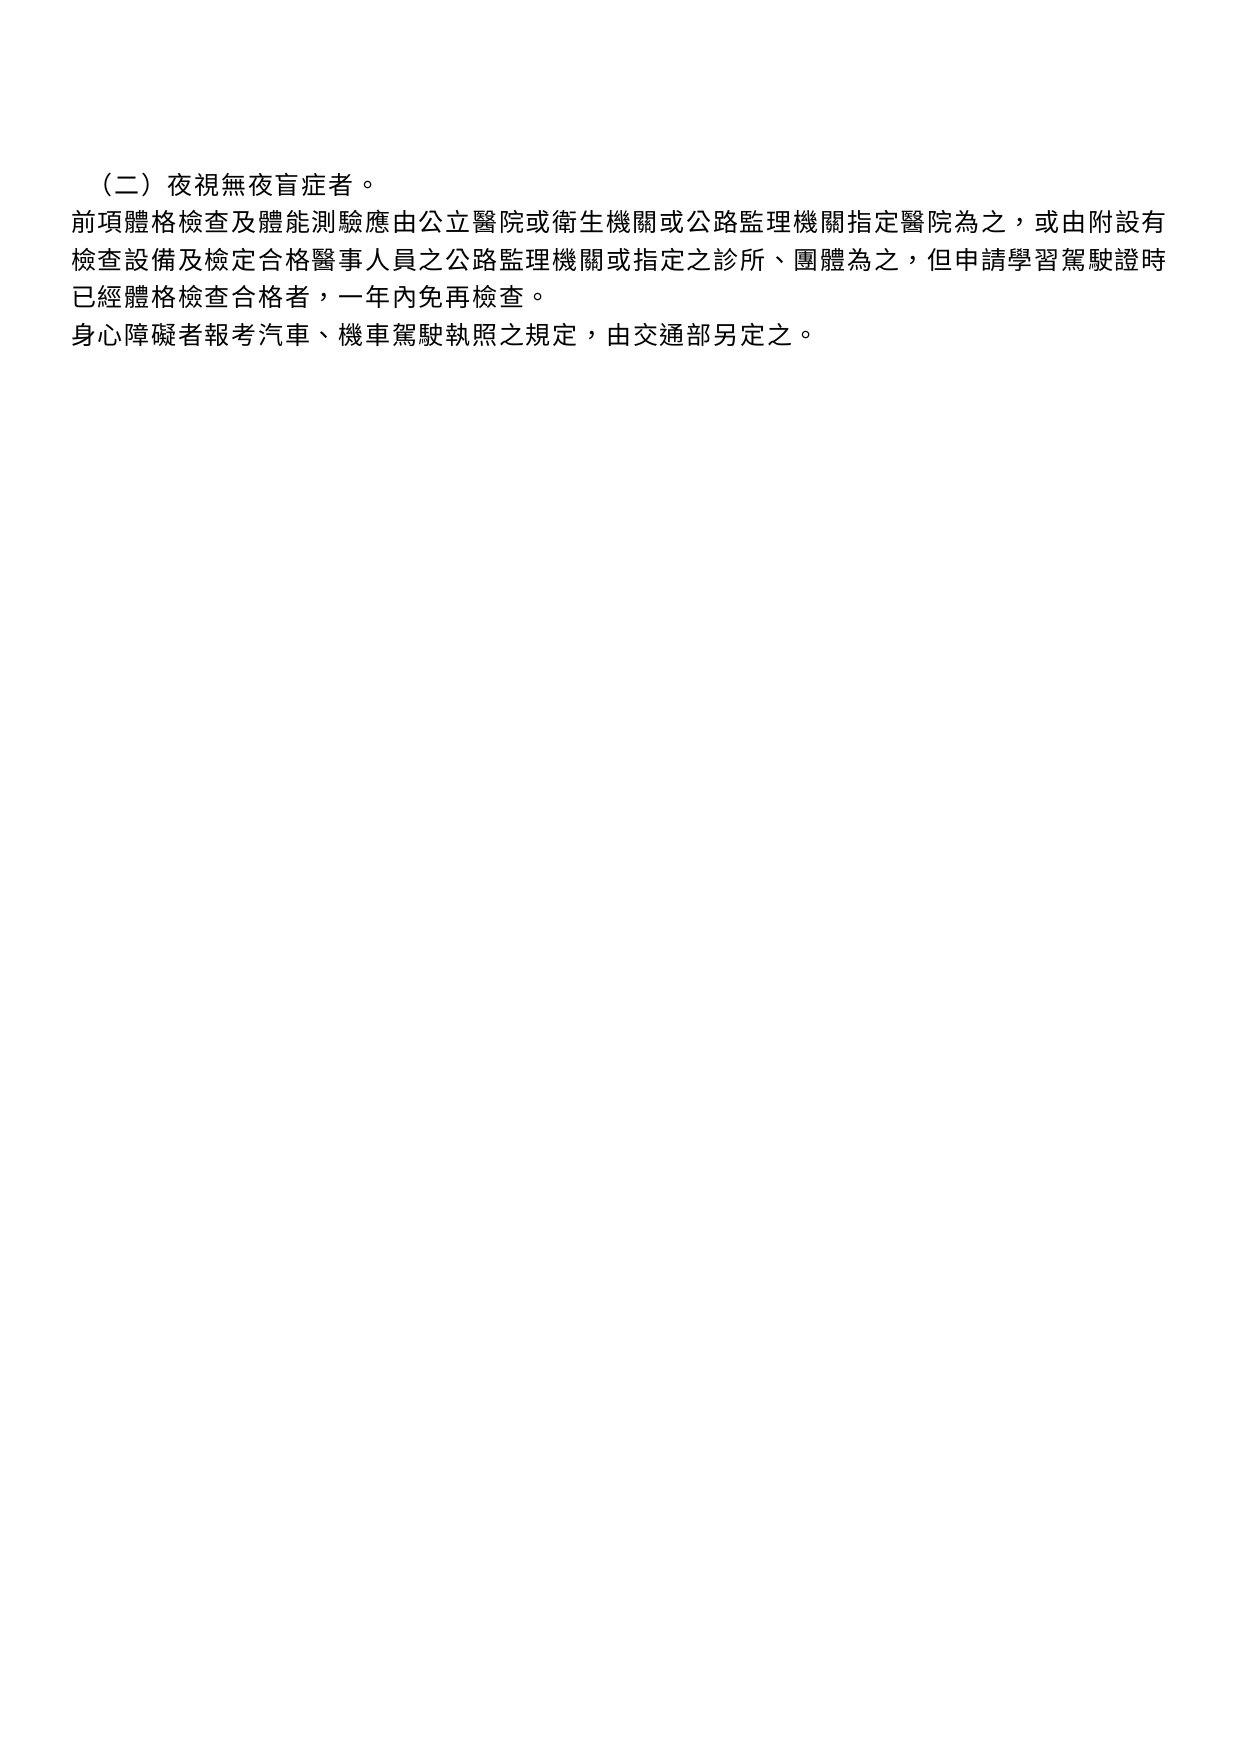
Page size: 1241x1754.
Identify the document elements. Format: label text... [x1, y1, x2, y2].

text （二）夜視無夜盲症者。 前項體格檢查及體能測驗應由公立醫院或衛生機關或公路監理機關指定醫院為之，或由附設有檢查設備及檢定合格醫事人員之公路監理機關或指定之診所、團體為之，但申請學習駕駛證時已經體格檢查合格者，一年內免再檢查。 身心障礙者報考汽車、機車駕駛執照之規定，由交通部另定之。 [71, 164, 1169, 352]
